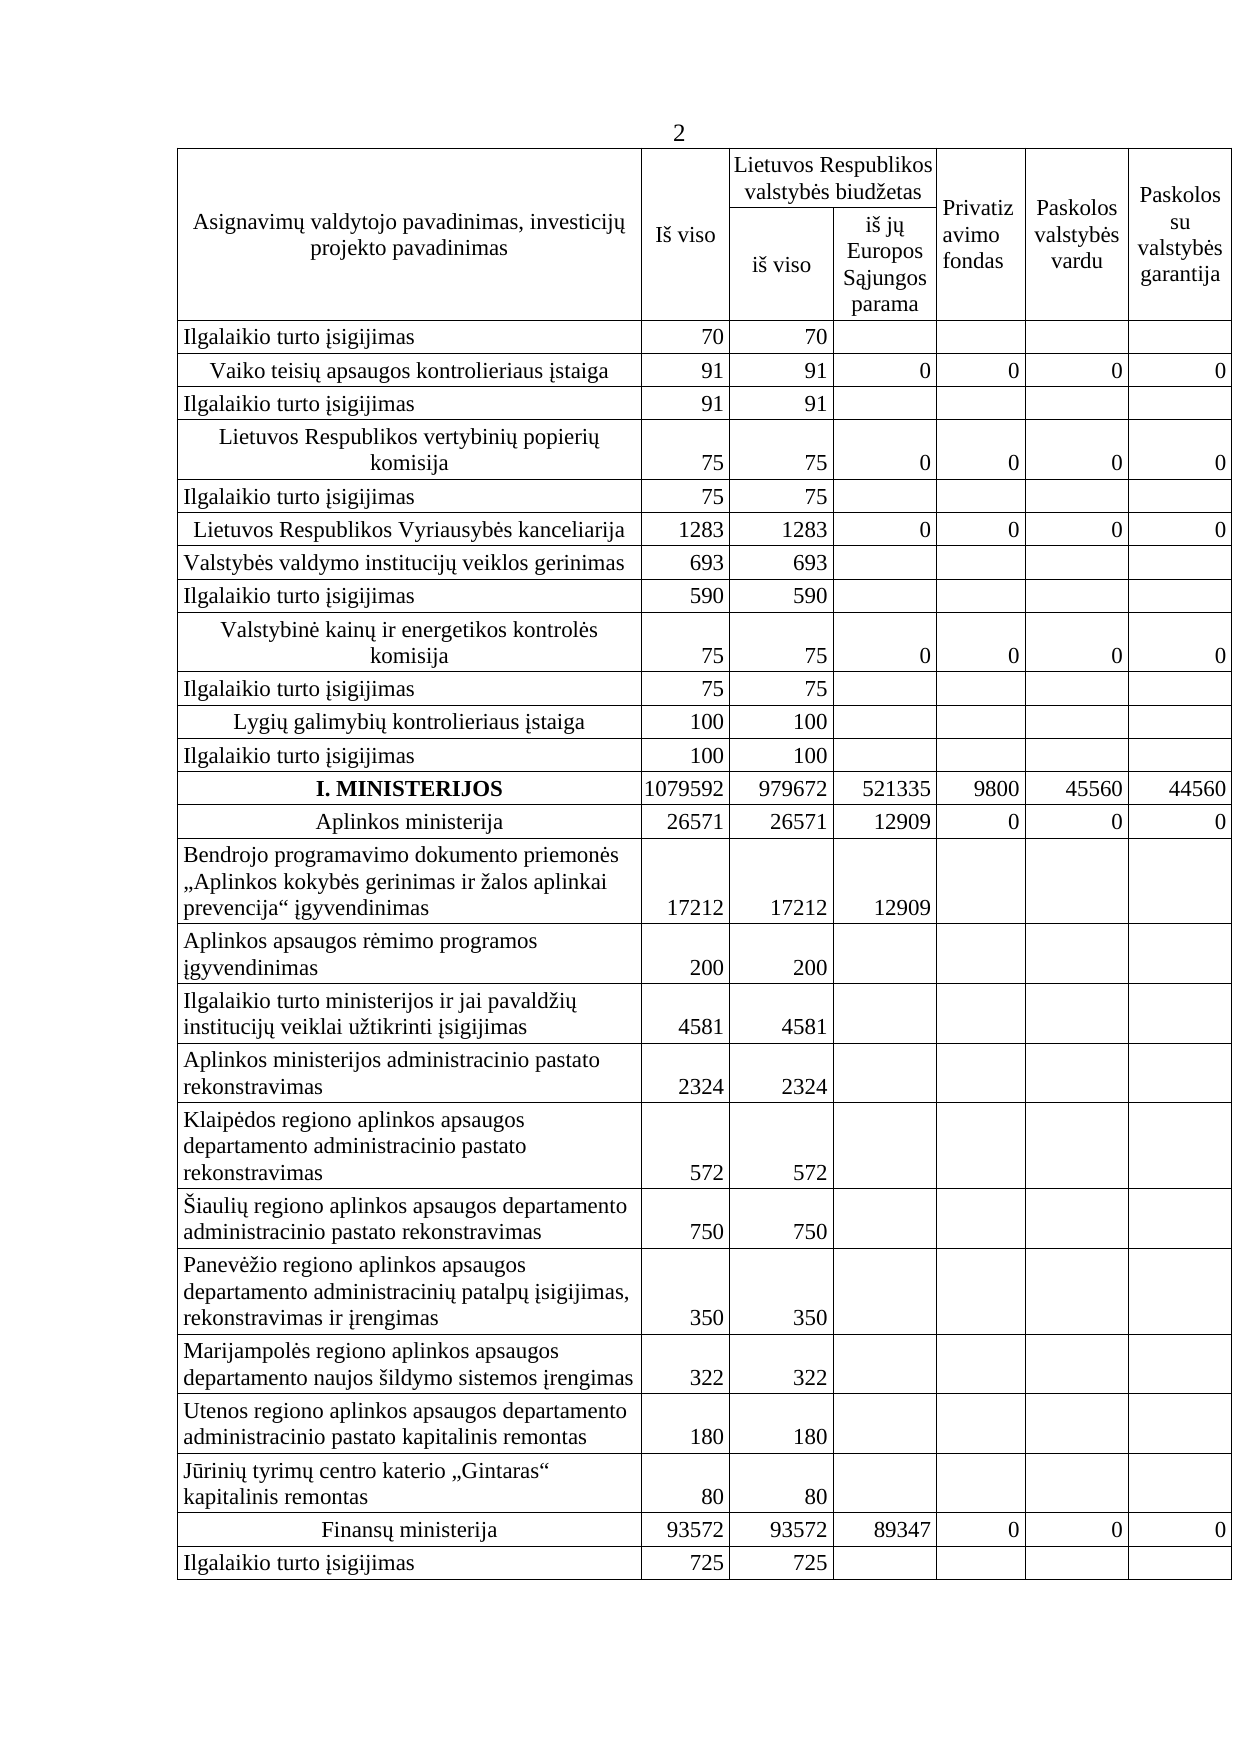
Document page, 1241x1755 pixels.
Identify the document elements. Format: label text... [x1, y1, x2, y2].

table_cell [1026, 1103, 1128, 1188]
table_cell 70 [642, 321, 729, 353]
table_cell [1129, 480, 1231, 512]
table_cell 1283 [642, 513, 729, 545]
table_header Lietuvos Respublikos valstybės biudžetas [730, 149, 936, 207]
table_cell 0 [1026, 354, 1128, 386]
table_cell 322 [642, 1335, 729, 1393]
table_cell [937, 1249, 1025, 1333]
table_cell [1129, 1335, 1231, 1393]
table_cell [937, 1454, 1025, 1512]
table_cell 70 [730, 321, 833, 353]
table_cell [1129, 984, 1231, 1042]
table_cell 91 [642, 354, 729, 386]
table_cell [1129, 739, 1231, 771]
table_cell [1026, 580, 1128, 612]
table_cell [834, 1103, 936, 1188]
table_cell 75 [642, 420, 729, 479]
table_cell [834, 1189, 936, 1248]
table_cell 979672 [730, 772, 833, 804]
table_cell 750 [730, 1189, 833, 1248]
table_cell 17212 [642, 839, 729, 923]
table_cell [1129, 387, 1231, 419]
table_cell 521335 [834, 772, 936, 804]
table_cell [937, 706, 1025, 738]
table_cell [937, 1394, 1025, 1453]
table_cell 0 [1026, 420, 1128, 479]
table_cell [937, 924, 1025, 983]
table_cell 693 [730, 546, 833, 578]
table_cell Jūrinių tyrimų centro katerio „Gintaras“ kapitalinis remontas [178, 1454, 641, 1512]
table_cell 93572 [642, 1513, 729, 1546]
table_cell [1026, 1249, 1128, 1333]
table_cell 100 [642, 739, 729, 771]
table_cell 725 [642, 1547, 729, 1579]
table_cell Valstybinė kainų ir energetikos kontrolės komisija [178, 613, 641, 671]
table_cell [834, 546, 936, 578]
table_cell [1129, 1044, 1231, 1102]
table_cell 0 [1129, 1513, 1231, 1546]
table_cell 590 [730, 580, 833, 612]
table_header Paskolos valstybės vardu [1026, 149, 1128, 319]
table_cell Ilgalaikio turto įsigijimas [178, 1547, 641, 1579]
table_cell 572 [730, 1103, 833, 1188]
table_cell 200 [730, 924, 833, 983]
table_cell [937, 739, 1025, 771]
table_cell [937, 1335, 1025, 1393]
table_cell Lietuvos Respublikos Vyriausybės kanceliarija [178, 513, 641, 545]
table_header Privatizavimo fondas [937, 149, 1025, 319]
table_cell Lietuvos Respublikos vertybinių popierių komisija [178, 420, 641, 479]
table_cell 0 [834, 513, 936, 545]
table_cell [937, 580, 1025, 612]
table_cell 725 [730, 1547, 833, 1579]
table_cell [1129, 546, 1231, 578]
table_cell [1129, 1103, 1231, 1188]
table_cell [834, 924, 936, 983]
table_cell [937, 1103, 1025, 1188]
table_cell Ilgalaikio turto įsigijimas [178, 739, 641, 771]
table_cell 45560 [1026, 772, 1128, 804]
table_cell Utenos regiono aplinkos apsaugos departamento administracinio pastato kapitalinis remontas [178, 1394, 641, 1453]
table_cell iš jų Europos Sąjungos parama [834, 208, 936, 319]
table_cell 0 [834, 420, 936, 479]
table_cell [937, 672, 1025, 704]
table_cell iš viso [730, 208, 833, 319]
table_cell [1026, 1335, 1128, 1393]
table_cell 0 [1026, 805, 1128, 837]
table_cell 75 [642, 672, 729, 704]
table_cell [1026, 480, 1128, 512]
table_cell 0 [1129, 513, 1231, 545]
table_cell [834, 1249, 936, 1333]
table_cell 4581 [730, 984, 833, 1042]
table_cell [1129, 706, 1231, 738]
table_cell [1129, 1394, 1231, 1453]
table_cell Finansų ministerija [178, 1513, 641, 1546]
table_cell [937, 321, 1025, 353]
table_cell [834, 1547, 936, 1579]
table_cell 75 [642, 613, 729, 671]
table_cell [937, 1189, 1025, 1248]
table_cell 75 [730, 480, 833, 512]
table_cell [834, 321, 936, 353]
table_cell 80 [730, 1454, 833, 1512]
table_cell 75 [730, 672, 833, 704]
table_cell 91 [730, 354, 833, 386]
table_header Iš viso [642, 149, 729, 319]
table_cell Lygių galimybių kontrolieriaus įstaiga [178, 706, 641, 738]
table_cell Marijampolės regiono aplinkos apsaugos departamento naujos šildymo sistemos įrengimas [178, 1335, 641, 1393]
table_cell 91 [642, 387, 729, 419]
table_cell 26571 [642, 805, 729, 837]
table_cell [834, 387, 936, 419]
table_cell Ilgalaikio turto įsigijimas [178, 672, 641, 704]
table_cell 350 [642, 1249, 729, 1333]
table_cell Aplinkos apsaugos rėmimo programos įgyvendinimas [178, 924, 641, 983]
table_cell 0 [1026, 613, 1128, 671]
table_cell 75 [642, 480, 729, 512]
table_cell 200 [642, 924, 729, 983]
table_cell 750 [642, 1189, 729, 1248]
table_cell [1026, 1454, 1128, 1512]
table_cell Ilgalaikio turto įsigijimas [178, 321, 641, 353]
table_cell I. MINISTERIJOS [178, 772, 641, 804]
table_header Paskolos su valstybės garantija [1129, 149, 1231, 319]
table_header Asignavimų valdytojo pavadinimas, investicijų projekto pavadinimas [178, 149, 641, 319]
table_cell 1079592 [642, 772, 729, 804]
table_cell [1129, 924, 1231, 983]
table_cell 17212 [730, 839, 833, 923]
table_cell 80 [642, 1454, 729, 1512]
table_cell Bendrojo programavimo dokumento priemonės „Aplinkos kokybės gerinimas ir žalos aplinkai prevencija“ įgyvendinimas [178, 839, 641, 923]
table_cell 12909 [834, 805, 936, 837]
table_cell 180 [642, 1394, 729, 1453]
table_cell [834, 1335, 936, 1393]
table_cell Ilgalaikio turto įsigijimas [178, 387, 641, 419]
table_cell [1129, 672, 1231, 704]
table_cell [834, 1454, 936, 1512]
table_cell 572 [642, 1103, 729, 1188]
table_cell 26571 [730, 805, 833, 837]
table_cell Šiaulių regiono aplinkos apsaugos departamento administracinio pastato rekonstravimas [178, 1189, 641, 1248]
table_cell 180 [730, 1394, 833, 1453]
table_cell [1026, 706, 1128, 738]
table_cell [1026, 924, 1128, 983]
table_cell Ilgalaikio turto ministerijos ir jai pavaldžių institucijų veiklai užtikrinti įsigijimas [178, 984, 641, 1042]
table_cell 0 [1129, 420, 1231, 479]
table_cell Ilgalaikio turto įsigijimas [178, 580, 641, 612]
table_cell 0 [937, 613, 1025, 671]
table_cell Klaipėdos regiono aplinkos apsaugos departamento administracinio pastato rekonstravimas [178, 1103, 641, 1188]
table_cell [834, 580, 936, 612]
table_cell [834, 480, 936, 512]
table_cell 75 [730, 420, 833, 479]
table_cell 0 [1129, 613, 1231, 671]
table_cell [1026, 984, 1128, 1042]
table_cell 4581 [642, 984, 729, 1042]
table_cell [1129, 1454, 1231, 1512]
table_cell 91 [730, 387, 833, 419]
table_cell [937, 1044, 1025, 1102]
table_cell 2324 [642, 1044, 729, 1102]
table_cell [1026, 1189, 1128, 1248]
table_cell [1129, 1547, 1231, 1579]
table_cell 0 [1129, 805, 1231, 837]
table_cell [1026, 1394, 1128, 1453]
table_cell 2324 [730, 1044, 833, 1102]
table_cell 9800 [937, 772, 1025, 804]
table_cell Aplinkos ministerija [178, 805, 641, 837]
table_cell [937, 546, 1025, 578]
table_cell Vaiko teisių apsaugos kontrolieriaus įstaiga [178, 354, 641, 386]
table_cell [937, 984, 1025, 1042]
table_cell 0 [937, 420, 1025, 479]
table_cell [834, 739, 936, 771]
table_cell 93572 [730, 1513, 833, 1546]
table_cell Ilgalaikio turto įsigijimas [178, 480, 641, 512]
table_cell 0 [834, 354, 936, 386]
table_cell [1129, 839, 1231, 923]
table_cell 44560 [1129, 772, 1231, 804]
table_cell [834, 672, 936, 704]
table_cell [937, 1547, 1025, 1579]
table_cell [1026, 546, 1128, 578]
table_cell [1026, 739, 1128, 771]
table_cell [1129, 580, 1231, 612]
table_cell [834, 1044, 936, 1102]
table_cell Valstybės valdymo institucijų veiklos gerinimas [178, 546, 641, 578]
table_cell [1026, 1547, 1128, 1579]
table_cell [937, 480, 1025, 512]
table_cell 89347 [834, 1513, 936, 1546]
table_cell 1283 [730, 513, 833, 545]
table_cell 12909 [834, 839, 936, 923]
table_cell [834, 706, 936, 738]
table_cell 100 [730, 739, 833, 771]
table_cell [834, 984, 936, 1042]
table_cell 0 [937, 354, 1025, 386]
table_cell 100 [730, 706, 833, 738]
table_cell 0 [1026, 1513, 1128, 1546]
table_cell 322 [730, 1335, 833, 1393]
table_cell [1026, 839, 1128, 923]
table_cell [937, 387, 1025, 419]
table_cell 0 [937, 513, 1025, 545]
table_cell 0 [834, 613, 936, 671]
table_cell [1129, 1249, 1231, 1333]
table_cell 350 [730, 1249, 833, 1333]
table_cell [1129, 321, 1231, 353]
table_cell 0 [1026, 513, 1128, 545]
table_cell Panevėžio regiono aplinkos apsaugos departamento administracinių patalpų įsigijimas, rekonstravimas ir įrengimas [178, 1249, 641, 1333]
table_cell [1026, 672, 1128, 704]
table_cell 75 [730, 613, 833, 671]
table_cell [937, 839, 1025, 923]
table_cell [1026, 1044, 1128, 1102]
table_cell 0 [937, 805, 1025, 837]
table_cell [1026, 321, 1128, 353]
table_cell [1026, 387, 1128, 419]
table_cell 693 [642, 546, 729, 578]
table_cell [1129, 1189, 1231, 1248]
table_cell 590 [642, 580, 729, 612]
table_cell 100 [642, 706, 729, 738]
table_cell 0 [937, 1513, 1025, 1546]
table_cell [834, 1394, 936, 1453]
table_cell Aplinkos ministerijos administracinio pastato rekonstravimas [178, 1044, 641, 1102]
table_cell 0 [1129, 354, 1231, 386]
